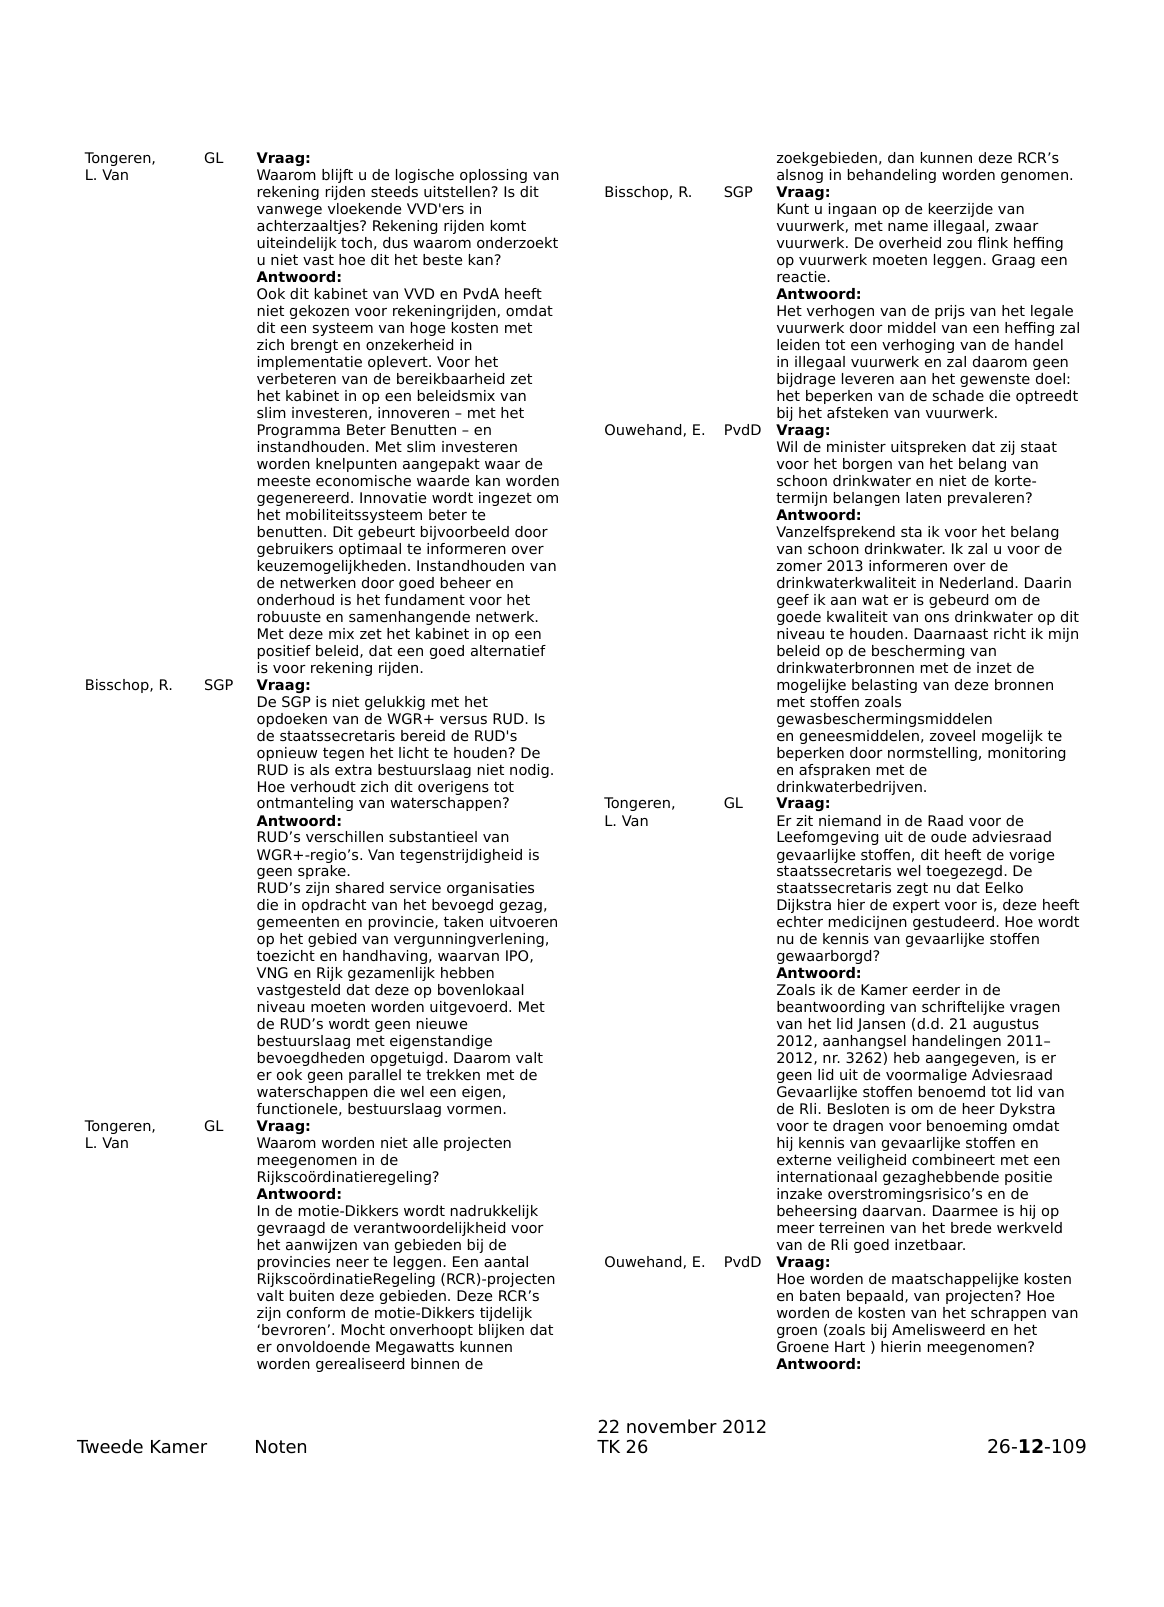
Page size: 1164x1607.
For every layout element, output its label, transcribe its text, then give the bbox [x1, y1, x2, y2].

table_cell GL [198, 150, 250, 677]
table_cell Bisschop, R. [598, 184, 718, 422]
table_cell PvdD [718, 422, 770, 795]
table_cell [598, 150, 718, 184]
table_cell zoekgebieden, dan kunnen deze RCR’s alsnog in behandeling worden genomen. [770, 150, 1087, 184]
table_cell PvdD [718, 1254, 770, 1373]
table_cell Vraag: Waarom blijft u de logische oplossing van rekening rijden steeds uitstellen? Is dit vanwege vloekende VVD'ers in achterzaaltjes? Rekening rijden komt uiteindelijk toch, dus waarom onderzoekt u niet vast hoe dit het beste kan? Antwoord: Ook dit kabinet van VVD en PvdA heeft niet gekozen voor rekeningrijden, omdat dit een systeem van hoge kosten met zich brengt en onzekerheid in implementatie oplevert. Voor het verbeteren van de bereikbaarheid zet het kabinet in op een beleidsmix van slim investeren, innoveren – met het Programma Beter Benutten – en instandhouden. Met slim investeren worden knelpunten aangepakt waar de meeste economische waarde kan worden gegenereerd. Innovatie wordt ingezet om het mobiliteitssysteem beter te benutten. Dit gebeurt bijvoorbeeld door gebruikers optimaal te informeren over keuzemogelijkheden. Instandhouden van de netwerken door goed beheer en onderhoud is het fundament voor het robuuste en samenhangende netwerk. Met deze mix zet het kabinet in op een positief beleid, dat een goed alternatief is voor rekening rijden. [250, 150, 567, 677]
table_cell Ouwehand, E. [598, 422, 718, 795]
table_cell Bisschop, R. [79, 677, 198, 1118]
table_cell Tongeren, L. Van [598, 795, 718, 1254]
table_cell Vraag: Kunt u ingaan op de keerzijde van vuurwerk, met name illegaal, zwaar vuurwerk. De overheid zou flink heffing op vuurwerk moeten leggen. Graag een reactie. Antwoord: Het verhogen van de prijs van het legale vuurwerk door middel van een heffing zal leiden tot een verhoging van de handel in illegaal vuurwerk en zal daarom geen bijdrage leveren aan het gewenste doel: het beperken van de schade die optreedt bij het afsteken van vuurwerk. [770, 184, 1087, 422]
table_cell Vraag: Hoe worden de maatschappelijke kosten en baten bepaald, van projecten? Hoe worden de kosten van het schrappen van groen (zoals bij Amelisweerd en het Groene Hart ) hierin meegenomen? Antwoord: [770, 1254, 1087, 1373]
table_cell Ouwehand, E. [598, 1254, 718, 1373]
table_cell GL [718, 795, 770, 1254]
table_cell Vraag: De SGP is niet gelukkig met het opdoeken van de WGR+ versus RUD. Is de staatssecretaris bereid de RUD's opnieuw tegen het licht te houden? De RUD is als extra bestuurslaag niet nodig. Hoe verhoudt zich dit overigens tot ontmanteling van waterschappen? Antwoord: RUD’s verschillen substantieel van WGR+-regio’s. Van tegenstrijdigheid is geen sprake. RUD’s zijn shared service organisaties die in opdracht van het bevoegd gezag, gemeenten en provincie, taken uitvoeren op het gebied van vergunningverlening, toezicht en handhaving, waarvan IPO, VNG en Rijk gezamenlijk hebben vastgesteld dat deze op bovenlokaal niveau moeten worden uitgevoerd. Met de RUD’s wordt geen nieuwe bestuurslaag met eigenstandige bevoegdheden opgetuigd. Daarom valt er ook geen parallel te trekken met de waterschappen die wel een eigen, functionele, bestuurslaag vormen. [250, 677, 567, 1118]
table_cell Tongeren, L. Van [79, 150, 198, 677]
table_cell Vraag: Waarom worden niet alle projecten meegenomen in de Rijkscoördinatieregeling? Antwoord: In de motie-Dikkers wordt nadrukkelijk gevraagd de verantwoordelijkheid voor het aanwijzen van gebieden bij de provincies neer te leggen. Een aantal RijkscoördinatieRegeling (RCR)-projecten valt buiten deze gebieden. Deze RCR’s zijn conform de motie-Dikkers tijdelijk ‘bevroren’. Mocht onverhoopt blijken dat er onvoldoende Megawatts kunnen worden gerealiseerd binnen de [250, 1118, 567, 1373]
table_cell Tongeren, L. Van [79, 1118, 198, 1373]
table_cell GL [198, 1118, 250, 1373]
table_cell Vraag: Wil de minister uitspreken dat zij staat voor het borgen van het belang van schoon drinkwater en niet de korte-termijn belangen laten prevaleren? Antwoord: Vanzelfsprekend sta ik voor het belang van schoon drinkwater. Ik zal u voor de zomer 2013 informeren over de drinkwaterkwaliteit in Nederland. Daarin geef ik aan wat er is gebeurd om de goede kwaliteit van ons drinkwater op dit niveau te houden. Daarnaast richt ik mijn beleid op de bescherming van drinkwaterbronnen met de inzet de mogelijke belasting van deze bronnen met stoffen zoals gewasbeschermingsmiddelen en geneesmiddelen, zoveel mogelijk te beperken door normstelling, monitoring en afspraken met de drinkwaterbedrijven. [770, 422, 1087, 795]
table_cell SGP [718, 184, 770, 422]
table_cell Vraag: Er zit niemand in de Raad voor de Leefomgeving uit de oude adviesraad gevaarlijke stoffen, dit heeft de vorige staatssecretaris wel toegezegd. De staatssecretaris zegt nu dat Eelko Dijkstra hier de expert voor is, deze heeft echter medicijnen gestudeerd. Hoe wordt nu de kennis van gevaarlijke stoffen gewaarborgd? Antwoord: Zoals ik de Kamer eerder in de beantwoording van schriftelijke vragen van het lid Jansen (d.d. 21 augustus 2012, aanhangsel handelingen 2011–2012, nr. 3262) heb aangegeven, is er geen lid uit de voormalige Adviesraad Gevaarlijke stoffen benoemd tot lid van de Rli. Besloten is om de heer Dykstra voor te dragen voor benoeming omdat hij kennis van gevaarlijke stoffen en externe veiligheid combineert met een internationaal gezaghebbende positie inzake overstromingsrisico’s en de beheersing daarvan. Daarmee is hij op meer terreinen van het brede werkveld van de Rli goed inzetbaar. [770, 795, 1087, 1254]
table_cell SGP [198, 677, 250, 1118]
table_cell [718, 150, 770, 184]
